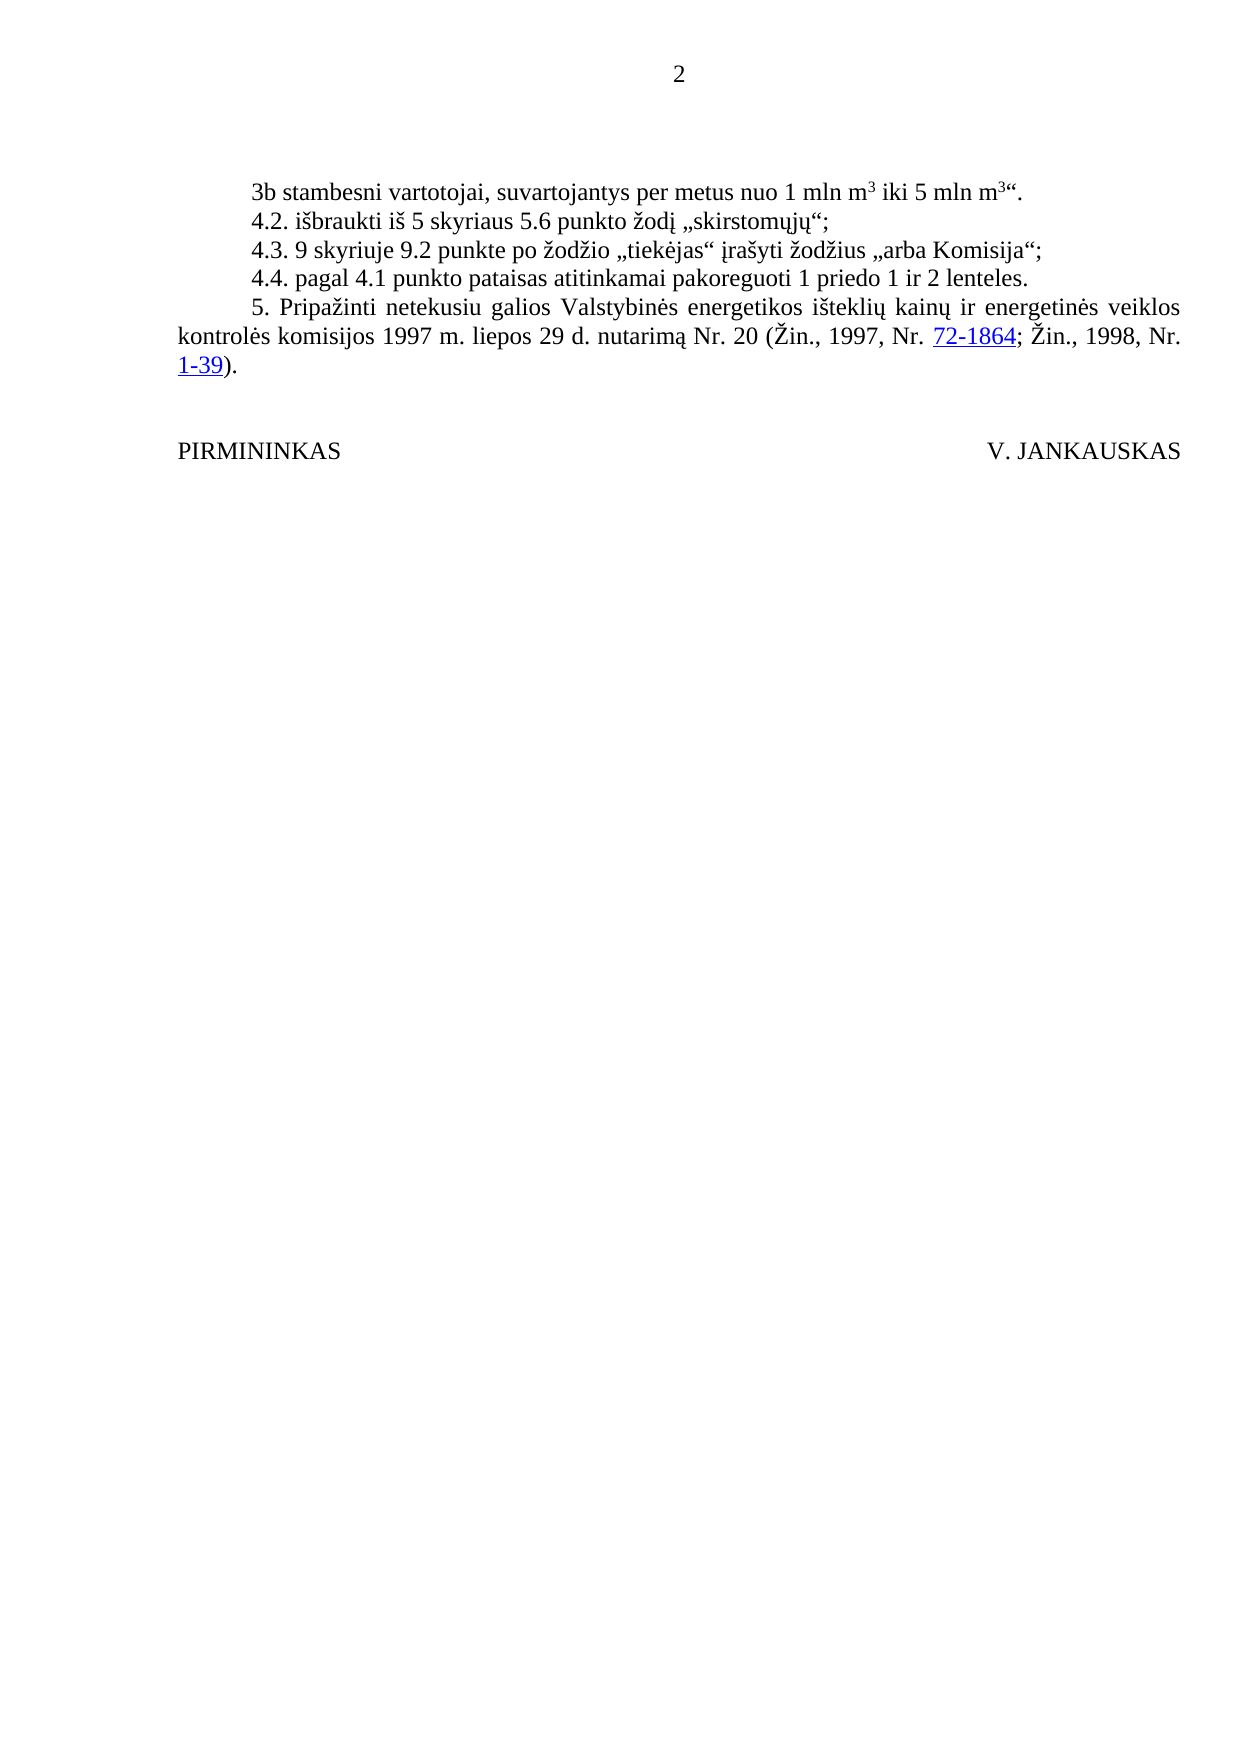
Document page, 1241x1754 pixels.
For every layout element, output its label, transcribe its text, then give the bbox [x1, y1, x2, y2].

text 3b stambesni vartotojai, suvartojantys per metus nuo 1 mln m3 iki 5 mln m3“. [177, 177, 1181, 206]
text 5. Pripažinti netekusiu galios Valstybinės energetikos išteklių kainų ir energetinės veiklos kontrolės komisijos 1997 m. liepos 29 d. nutarimą Nr. 20 (Žin., 1997, Nr. 72-1864; Žin., 1998, Nr. 1-39). [177, 292, 1181, 378]
text 4.4. pagal 4.1 punkto pataisas atitinkamai pakoreguoti 1 priedo 1 ir 2 lenteles. [177, 263, 1181, 292]
text 4.2. išbraukti iš 5 skyriaus 5.6 punkto žodį „skirstomųjų“; [177, 206, 1181, 235]
text PIRMININKAS V. JANKAUSKAS [177, 436, 1181, 465]
text 4.3. 9 skyriuje 9.2 punkte po žodžio „tiekėjas“ įrašyti žodžius „arba Komisija“; [177, 235, 1181, 263]
